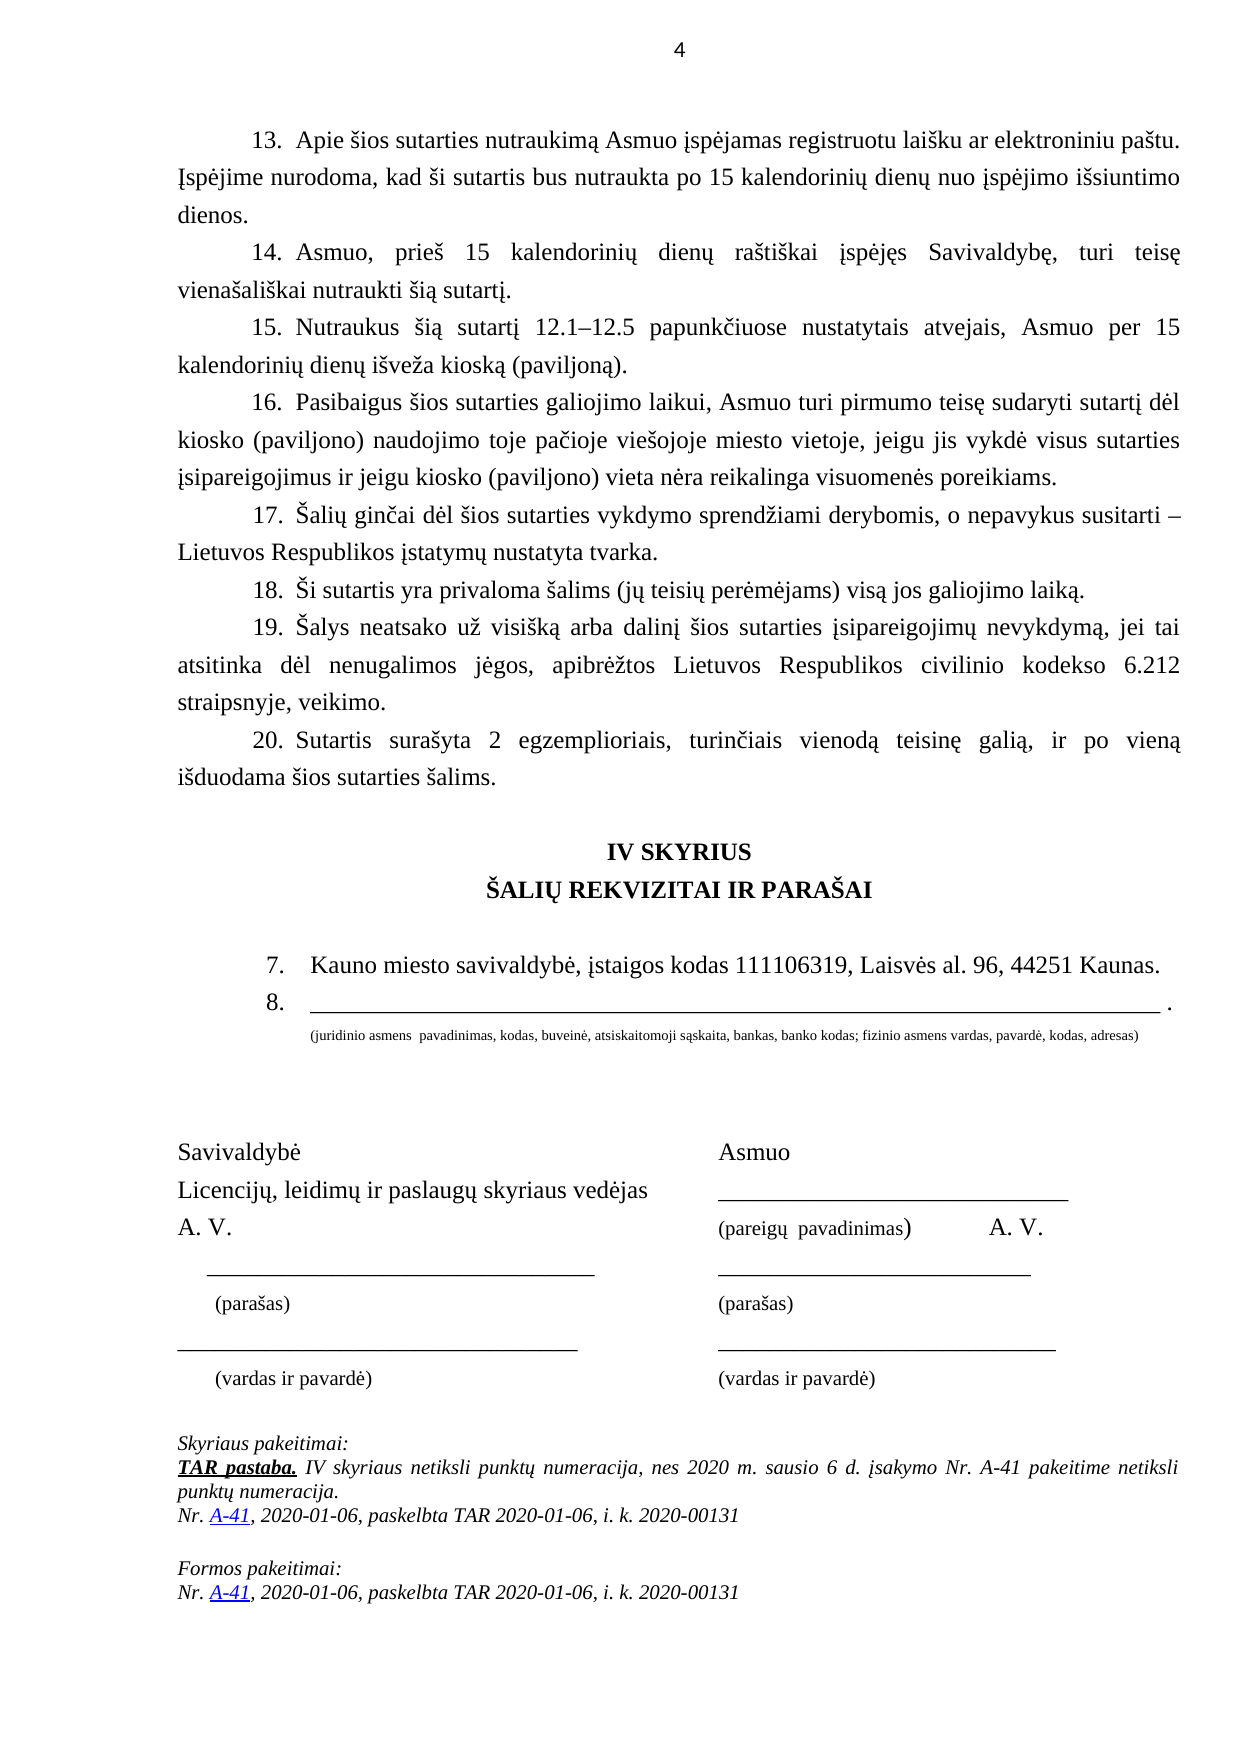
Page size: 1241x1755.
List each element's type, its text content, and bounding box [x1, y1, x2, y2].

text IV SKYRIUS [177, 831, 1181, 868]
text 8. ____________________________________________________________________ . [177, 981, 1181, 1018]
text Nr. A-41, 2020-01-06, paskelbta TAR 2020-01-06, i. k. 2020-00131 [177, 1580, 1181, 1604]
text Savivaldybė Asmuo [177, 1131, 1181, 1168]
text 20. Sutartis surašyta 2 egzemplioriais, turinčiais vienodą teisinę galią, ir po vieną išduodama šios sutarties šalims. [177, 718, 1181, 793]
text 14. Asmuo, prieš 15 kalendorinių dienų raštiškai įspėjęs Savivaldybę, turi teisę vienašališkai nutraukti šią sutartį. [177, 231, 1181, 306]
text TAR pastaba. IV skyriaus netiksli punktų numeracija, nes 2020 m. sausio 6 d. įsakymo Nr. A-41 pakeitime netiksli punktų numeracija. [177, 1455, 1181, 1503]
text 18. Ši sutartis yra privaloma šalims (jų teisių perėmėjams) visą jos galiojimo laiką. [177, 568, 1181, 606]
text (juridinio asmens pavadinimas, kodas, buveinė, atsiskaitomoji sąskaita, bankas, banko kodas; fizinio asmens vardas, pavardė, kodas, adresas) [177, 1018, 1181, 1056]
text ŠALIŲ REKVIZITAI IR PARAŠAI [177, 868, 1181, 906]
text 13. Apie šios sutarties nutraukimą Asmuo įspėjamas registruotu laišku ar elektroniniu paštu. Įspėjime nurodoma, kad ši sutartis bus nutraukta po 15 kalendorinių dienų nuo įspėjimo išsiuntimo dienos. [177, 118, 1181, 231]
text A. V. (pareigų pavadinimas) A. V. [177, 1206, 1181, 1243]
text Formos pakeitimai: [177, 1556, 1181, 1580]
text 7. Kauno miesto savivaldybė, įstaigos kodas 111106319, Laisvės al. 96, 44251 Kaunas. [177, 943, 1181, 981]
text Nr. A-41, 2020-01-06, paskelbta TAR 2020-01-06, i. k. 2020-00131 [177, 1503, 1181, 1527]
text _______________________________ _________________________ [177, 1243, 1181, 1281]
text 16. Pasibaigus šios sutarties galiojimo laikui, Asmuo turi pirmumo teisę sudaryti sutartį dėl kiosko (paviljono) naudojimo toje pačioje viešojoje miesto vietoje, jeigu jis vykdė visus sutarties įsipareigojimus ir jeigu kiosko (paviljono) vieta nėra reikalinga visuomenės poreikiams. [177, 381, 1181, 493]
text 15. Nutraukus šią sutartį 12.1–12.5 papunkčiuose nustatytais atvejais, Asmuo per 15 kalendorinių dienų išveža kioską (paviljoną). [177, 306, 1181, 381]
text 17. Šalių ginčai dėl šios sutarties vykdymo sprendžiami derybomis, o nepavykus susitarti – Lietuvos Respublikos įstatymų nustatyta tvarka. [177, 493, 1181, 568]
text Licencijų, leidimų ir paslaugų skyriaus vedėjas ____________________________ [177, 1168, 1181, 1206]
text (parašas) (parašas) [177, 1281, 1181, 1318]
text Skyriaus pakeitimai: [177, 1431, 1181, 1455]
text 19. Šalys neatsako už visišką arba dalinį šios sutarties įsipareigojimų nevykdymą, jei tai atsitinka dėl nenugalimos jėgos, apibrėžtos Lietuvos Respublikos civilinio kodekso 6.212 straipsnyje, veikimo. [177, 606, 1181, 718]
text ________________________________ ___________________________ [177, 1318, 1181, 1356]
text (vardas ir pavardė) (vardas ir pavardė) [177, 1356, 1181, 1393]
